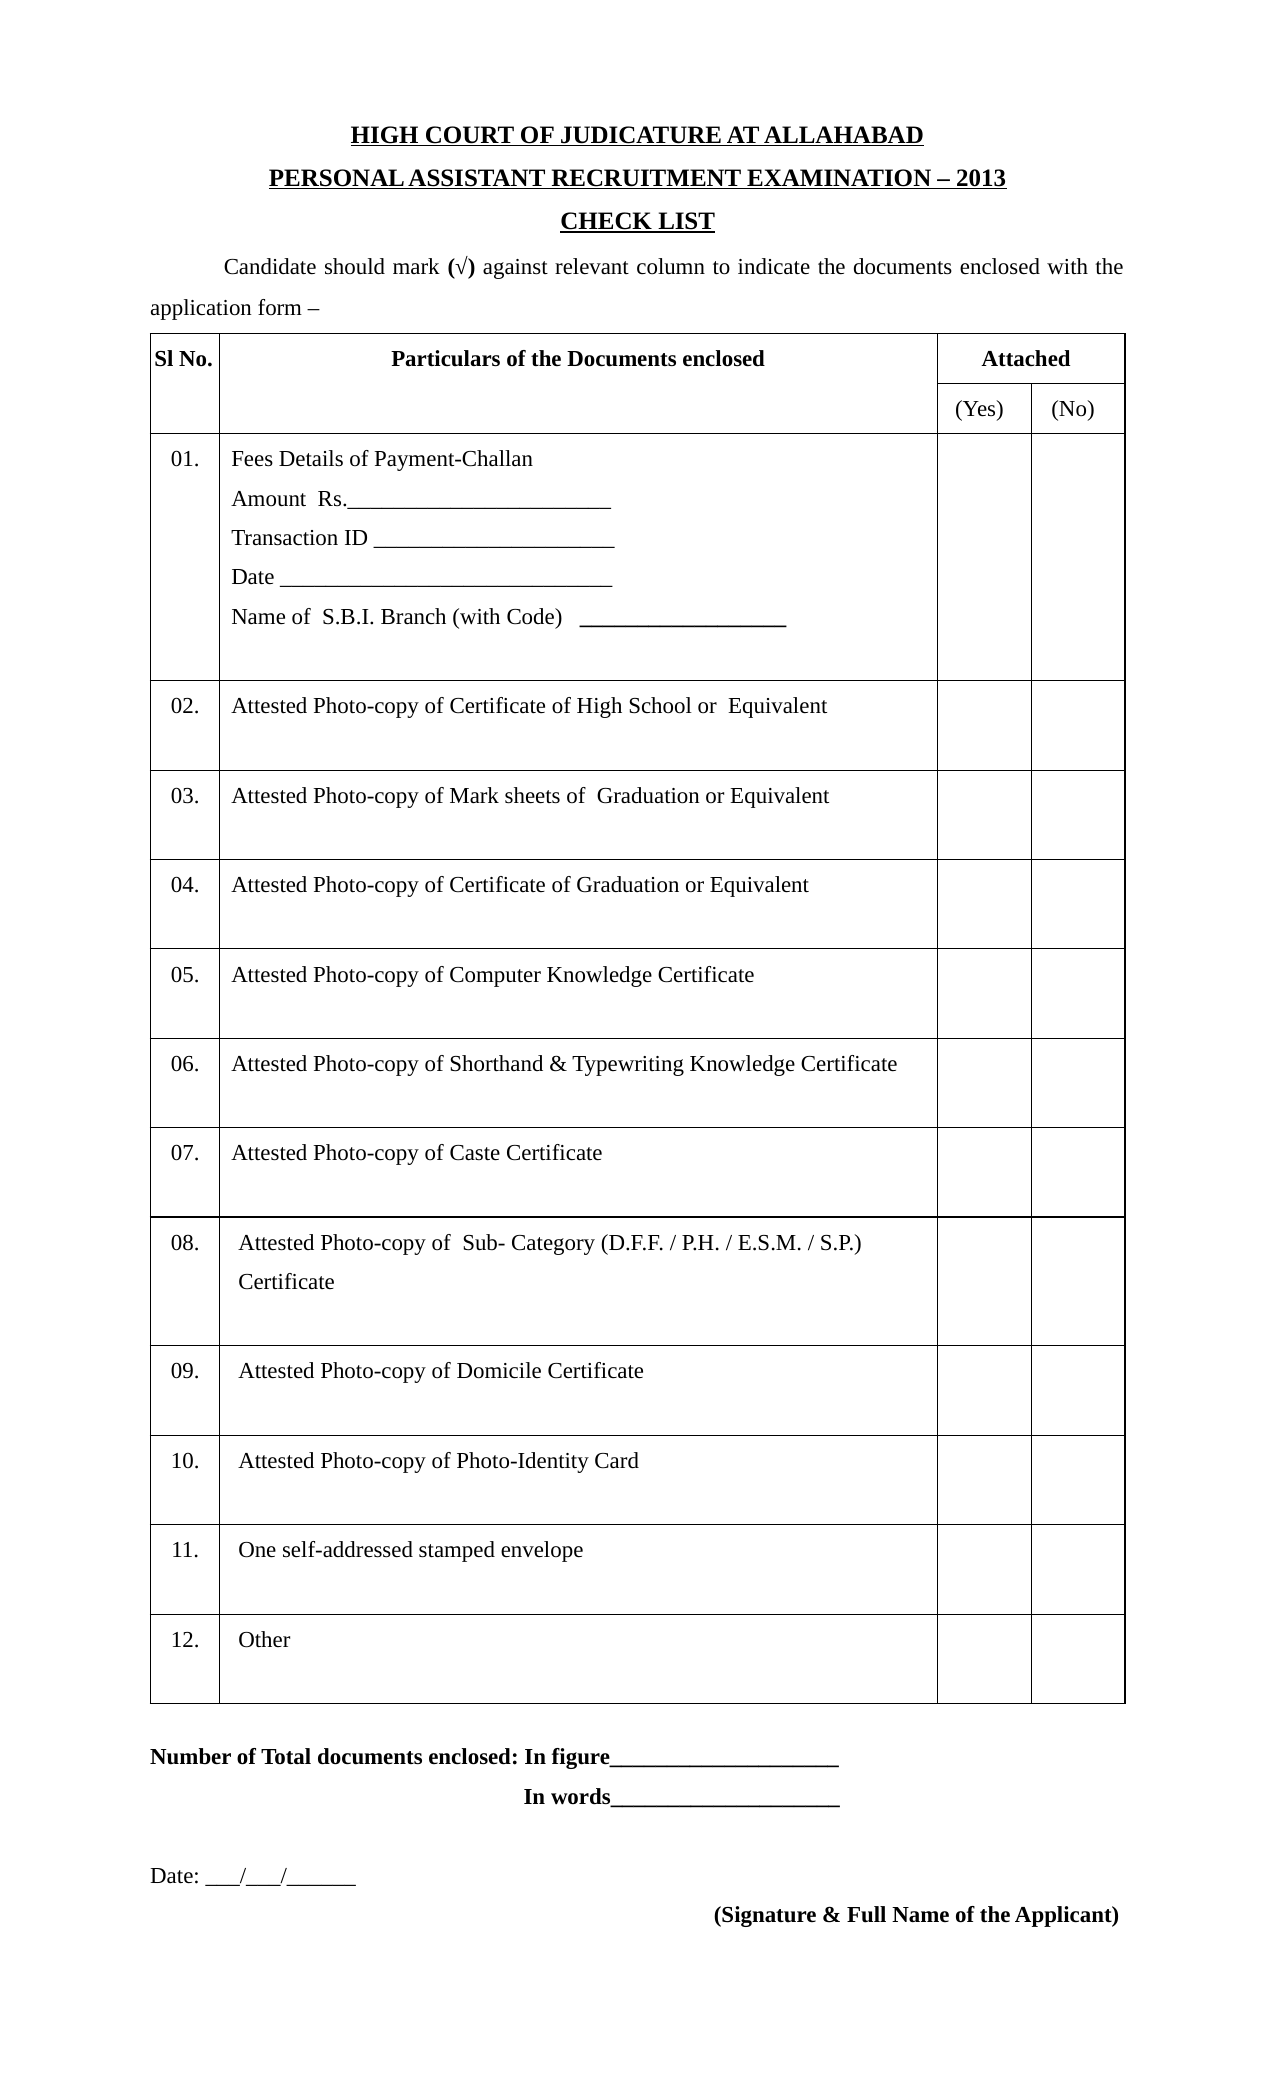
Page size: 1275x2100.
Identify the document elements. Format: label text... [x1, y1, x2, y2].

table_cell (Yes) [938, 384, 1031, 433]
table_cell [1032, 681, 1124, 769]
table_cell [1032, 1436, 1124, 1524]
table_cell [938, 1346, 1031, 1435]
table_cell Attested Photo-copy of Domicile Certificate [220, 1346, 937, 1435]
table_cell [938, 1436, 1031, 1524]
table_cell [1032, 771, 1124, 859]
table_cell [938, 771, 1031, 859]
table_cell 05. [151, 949, 219, 1038]
table_cell Attested Photo-copy of Mark sheets of Graduation or Equivalent [220, 771, 937, 859]
table_cell Attested Photo-copy of Caste Certificate [220, 1128, 937, 1216]
table_cell 02. [151, 681, 219, 769]
text Candidate should mark (√) against relevant column to indicate the documents enclosed with the application form – [150, 249, 1125, 320]
table_cell 10. [151, 1436, 219, 1524]
table_header Attached [938, 334, 1124, 383]
text CHECK LIST [150, 206, 1125, 235]
table_cell [1032, 1039, 1124, 1127]
table_cell Attested Photo-copy of Shorthand & Typewriting Knowledge Certificate [220, 1039, 937, 1127]
table_cell [1032, 434, 1124, 680]
table_cell 07. [151, 1128, 219, 1216]
table_cell [938, 434, 1031, 680]
table_cell [1032, 860, 1124, 948]
text Number of Total documents enclosed: In figure____________________ [150, 1743, 1125, 1770]
table_cell 11. [151, 1525, 219, 1613]
text PERSONAL ASSISTANT RECRUITMENT EXAMINATION – 2013 [150, 163, 1125, 192]
table_cell [1032, 1525, 1124, 1613]
table_cell [1032, 1128, 1124, 1216]
table_header Sl No. [151, 334, 219, 433]
table_cell [1032, 1346, 1124, 1435]
text Date: ___/___/______ [150, 1862, 1116, 1888]
table_cell Other [220, 1615, 937, 1703]
table_cell [938, 681, 1031, 769]
table_header Particulars of the Documents enclosed [220, 334, 937, 433]
table_cell [938, 1218, 1031, 1345]
table_cell 09. [151, 1346, 219, 1435]
text In words____________________ [150, 1783, 1125, 1809]
table_cell One self-addressed stamped envelope [220, 1525, 937, 1613]
table_cell (No) [1032, 384, 1124, 433]
table_cell Attested Photo-copy of Computer Knowledge Certificate [220, 949, 937, 1038]
table_cell [938, 1128, 1031, 1216]
table_cell 12. [151, 1615, 219, 1703]
table_cell [1032, 1218, 1124, 1345]
table_cell 04. [151, 860, 219, 948]
table_cell [1032, 1615, 1124, 1703]
table_cell 06. [151, 1039, 219, 1127]
table_cell 03. [151, 771, 219, 859]
table_cell [938, 1039, 1031, 1127]
table_cell 01. [151, 434, 219, 680]
table_cell [1032, 949, 1124, 1038]
table_cell [938, 949, 1031, 1038]
text (Signature & Full Name of the Applicant) [150, 1901, 1125, 1928]
table_cell Fees Details of Payment-Challan Amount Rs._______________________ Transaction ID _____________________ Date _____________________________ Name of S.B.I. Branch (with Code) __________________ [220, 434, 937, 680]
table_cell [938, 1615, 1031, 1703]
table_cell [938, 1525, 1031, 1613]
table_cell 08. [151, 1218, 219, 1345]
table_cell [938, 860, 1031, 948]
table_cell Attested Photo-copy of Certificate of Graduation or Equivalent [220, 860, 937, 948]
table_cell Attested Photo-copy of Sub- Category (D.F.F. / P.H. / E.S.M. / S.P.) Certificate [220, 1218, 937, 1345]
table_cell Attested Photo-copy of Certificate of High School or Equivalent [220, 681, 937, 769]
table_cell Attested Photo-copy of Photo-Identity Card [220, 1436, 937, 1524]
subtitle HIGH COURT OF JUDICATURE AT ALLAHABAD [150, 120, 1124, 149]
